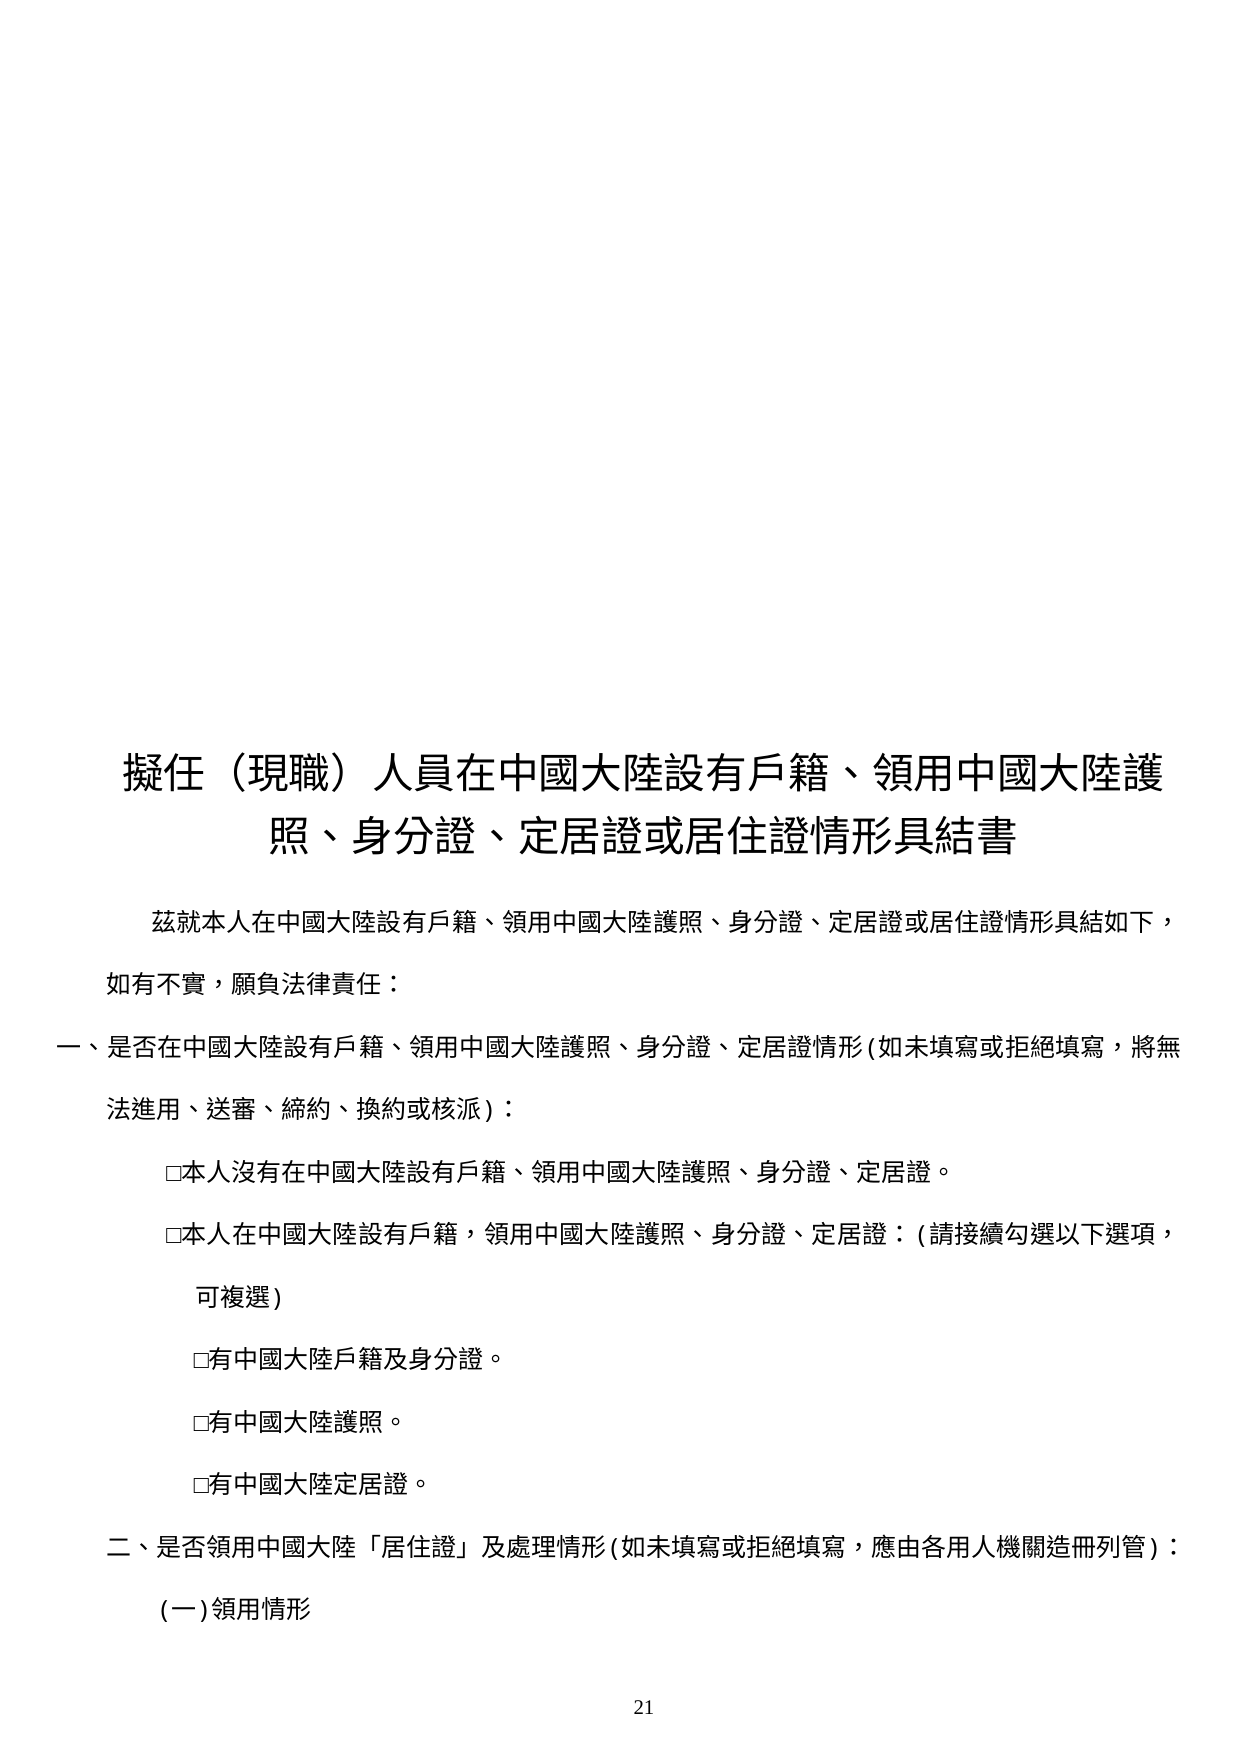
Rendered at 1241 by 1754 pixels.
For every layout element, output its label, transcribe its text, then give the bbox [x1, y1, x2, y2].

text (一)領用情形 [156, 1566, 1181, 1629]
text 二、是否領用中國大陸「居住證」及處理情形(如未填寫或拒絕填寫，應由各用人機關造冊列管)： [106, 1504, 1181, 1566]
subtitle 擬任（現職）人員在中國大陸設有戶籍、領用中國大陸護照、身分證、定居證或居住證情形具結書 [106, 729, 1179, 854]
text □有中國大陸戶籍及身分證。 [194, 1316, 1181, 1379]
text □本人在中國大陸設有戶籍，領用中國大陸護照、身分證、定居證：(請接續勾選以下選項，可複選) [166, 1191, 1181, 1316]
text □有中國大陸定居證。 [194, 1441, 1181, 1504]
text □有中國大陸護照。 [194, 1379, 1181, 1441]
text 一、是否在中國大陸設有戶籍、領用中國大陸護照、身分證、定居證情形(如未填寫或拒絕填寫，將無法進用、送審、締約、換約或核派)： [56, 1004, 1181, 1129]
text 茲就本人在中國大陸設有戶籍、領用中國大陸護照、身分證、定居證或居住證情形具結如下，如有不實，願負法律責任： [106, 879, 1181, 1004]
text □本人沒有在中國大陸設有戶籍、領用中國大陸護照、身分證、定居證。 [166, 1129, 1181, 1191]
